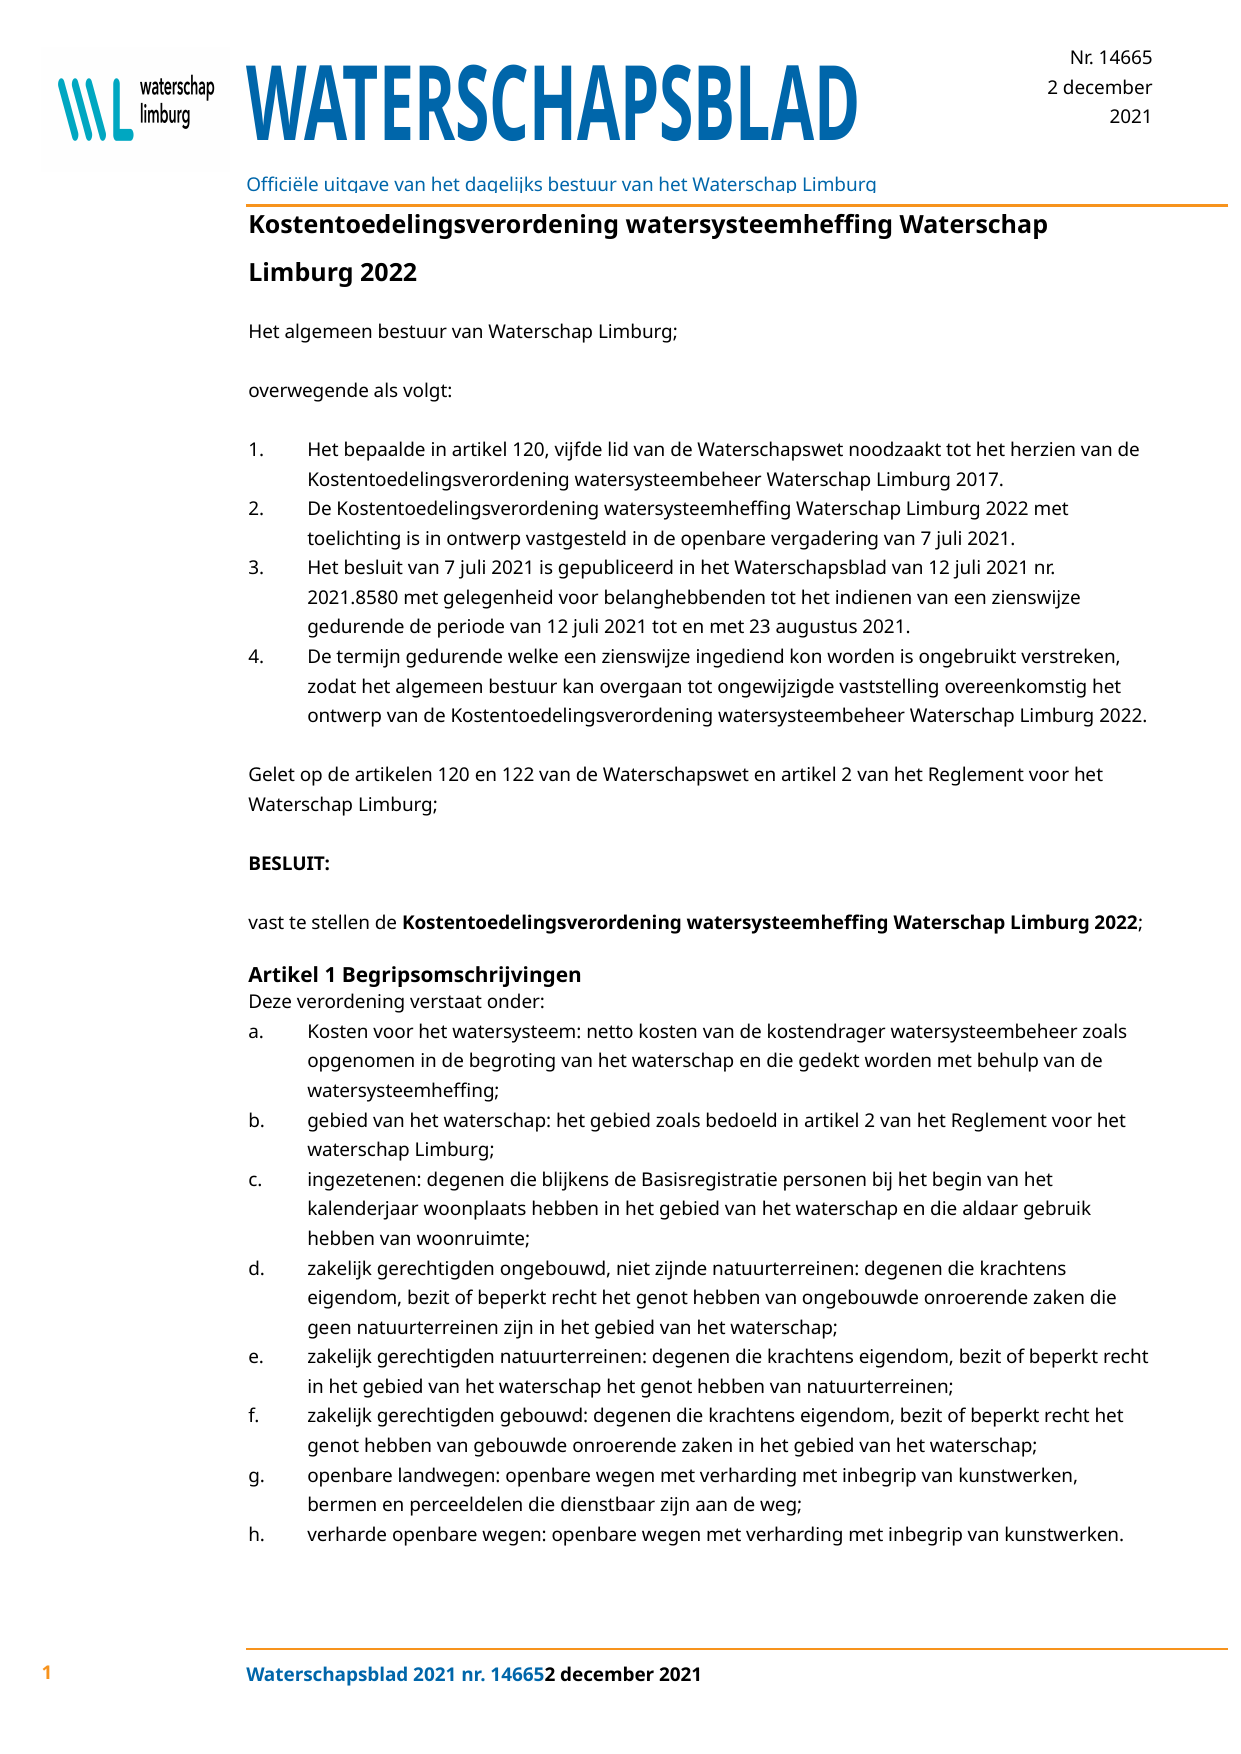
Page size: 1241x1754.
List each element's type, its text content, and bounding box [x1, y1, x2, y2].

list zakelijk gerechtigden gebouwd: degenen die krachtens eigendom, bezit of beperkt recht het genot hebben van gebouwde onroerende zaken in het gebied van het waterschap; [248, 1403, 1152, 1458]
text BESLUIT: [248, 850, 1152, 876]
list verharde openbare wegen: openbare wegen met verharding met inbegrip van kunstwerken. [248, 1521, 1152, 1547]
text vast te stellen de Kostentoedelingsverordening watersysteemheffing Waterschap Limburg 2022; [248, 909, 1152, 935]
text Artikel 1 Begripsomschrijvingen [248, 960, 1152, 988]
list openbare landwegen: openbare wegen met verharding met inbegrip van kunstwerken, bermen en perceeldelen die dienstbaar zijn aan de weg; [248, 1462, 1152, 1517]
list zakelijk gerechtigden ongebouwd, niet zijnde natuurterreinen: degenen die krachtens eigendom, bezit of beperkt recht het genot hebben van ongebouwde onroerende zaken die geen natuurterreinen zijn in het gebied van het waterschap; [248, 1255, 1152, 1339]
text Het algemeen bestuur van Waterschap Limburg; [248, 318, 1152, 344]
list De Kostentoedelingsverordening watersysteemheffing Waterschap Limburg 2022 met toelichting is in ontwerp vastgesteld in de openbare vergadering van 7 juli 2021. [248, 495, 1152, 551]
list zakelijk gerechtigden natuurterreinen: degenen die krachtens eigendom, bezit of beperkt recht in het gebied van het waterschap het genot hebben van natuurterreinen; [248, 1343, 1152, 1399]
list Het besluit van 7 juli 2021 is gepubliceerd in het Waterschapsblad van 12 juli 2021 nr. 2021.8580 met gelegenheid voor belanghebbenden tot het indienen van een zienswijze gedurende de periode van 12 juli 2021 tot en met 23 augustus 2021. [248, 554, 1152, 639]
list Het bepaalde in artikel 120, vijfde lid van de Waterschapswet noodzaakt tot het herzien van de Kostentoedelingsverordening watersysteembeheer Waterschap Limburg 2017. [248, 436, 1152, 492]
list Kosten voor het watersysteem: netto kosten van de kostendrager watersysteembeheer zoals opgenomen in de begroting van het waterschap en die gedekt worden met behulp van de watersysteemheffing; [248, 1018, 1152, 1103]
text Gelet op de artikelen 120 en 122 van de Waterschapswet en artikel 2 van het Reglement voor het Waterschap Limburg; [248, 762, 1152, 817]
text Deze verordening verstaat onder: [248, 988, 1152, 1014]
list De termijn gedurende welke een zienswijze ingediend kon worden is ongebruikt verstreken, zodat het algemeen bestuur kan overgaan tot ongewijzigde vaststelling overeenkomstig het ontwerp van de Kostentoedelingsverordening watersysteembeheer Waterschap Limburg 2022. [248, 643, 1152, 728]
picture [41, 47, 231, 172]
list ingezetenen: degenen die blijkens de Basisregistratie personen bij het begin van het kalenderjaar woonplaats hebben in het gebied van het waterschap en die aldaar gebruik hebben van woonruimte; [248, 1166, 1152, 1251]
list gebied van het waterschap: het gebied zoals bedoeld in artikel 2 van het Reglement voor het waterschap Limburg; [248, 1107, 1152, 1162]
text Kostentoedelingsverordening watersysteemheffing Waterschap Limburg 2022 [248, 207, 1152, 288]
text overwegende als volgt: [248, 377, 1152, 403]
